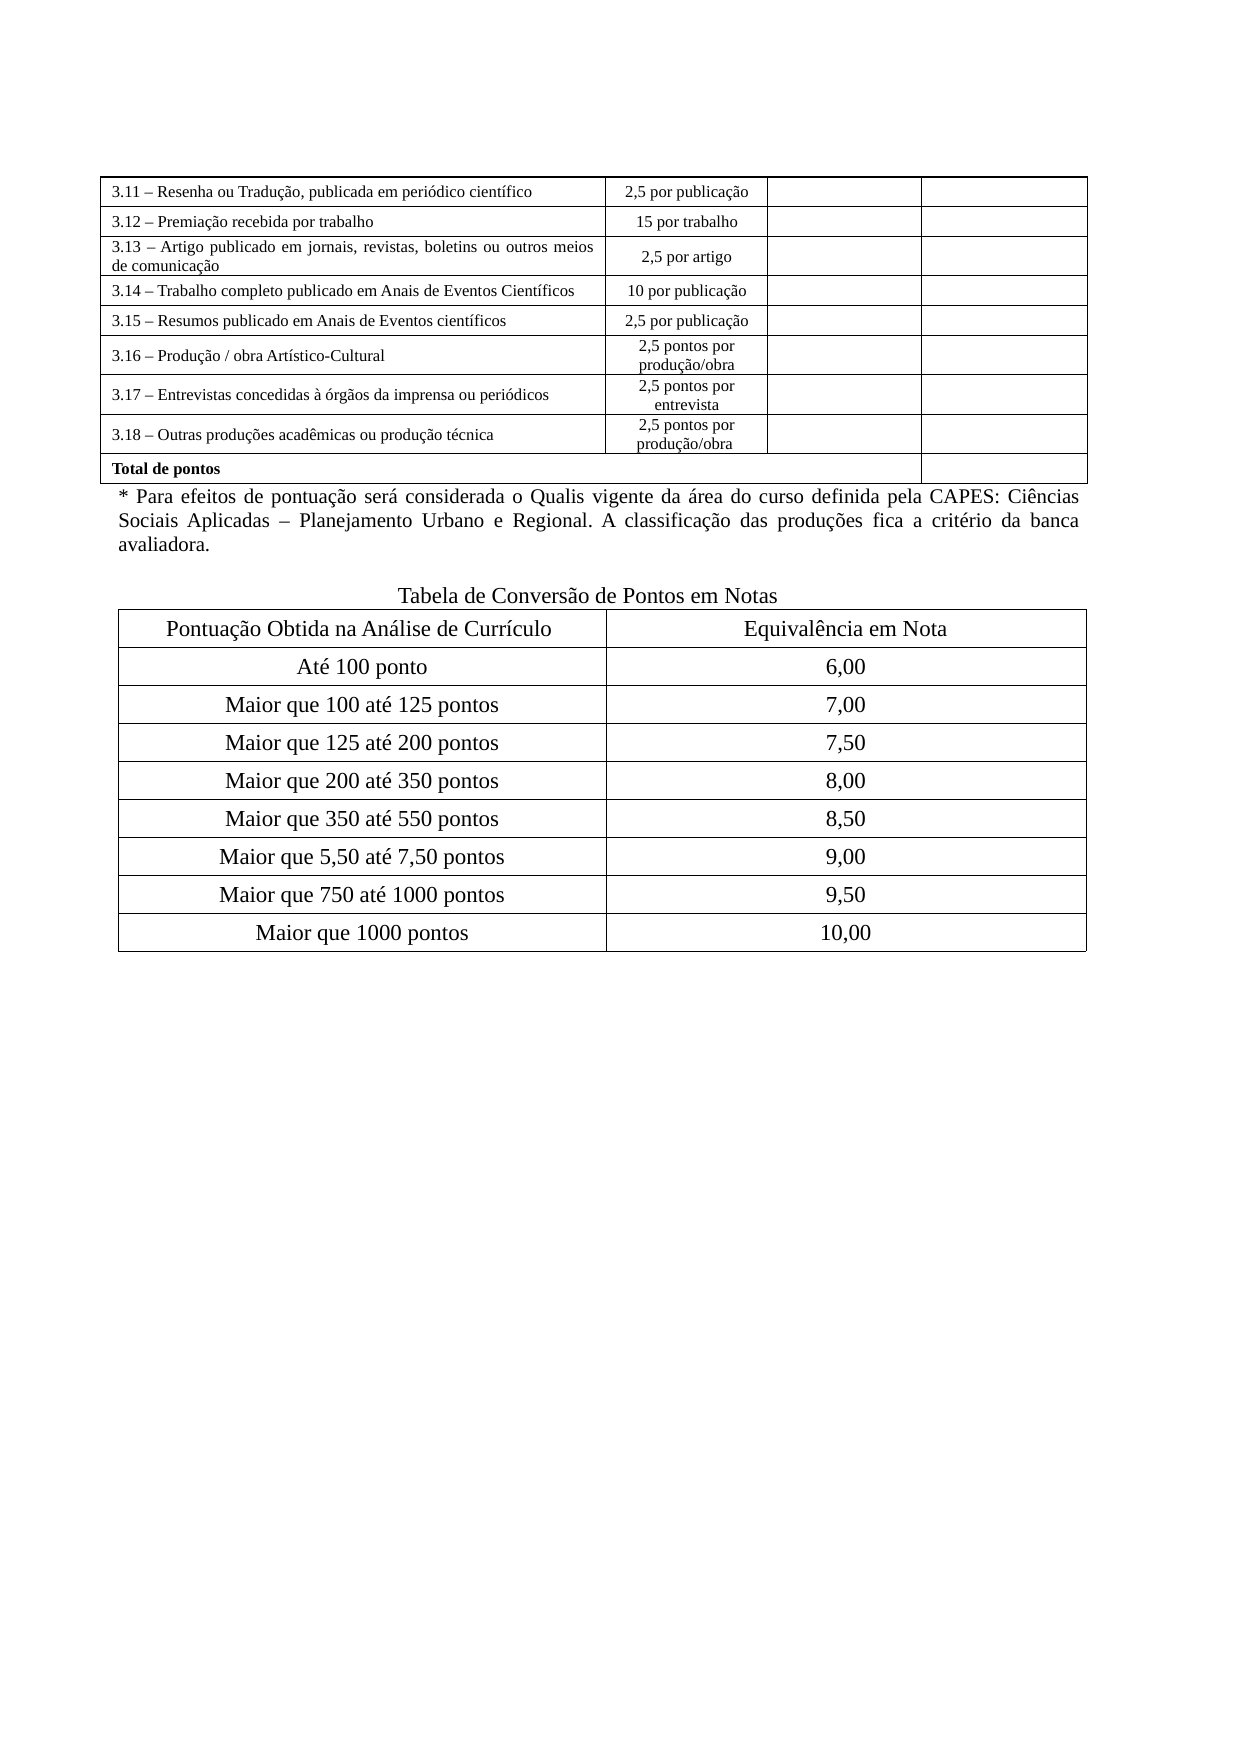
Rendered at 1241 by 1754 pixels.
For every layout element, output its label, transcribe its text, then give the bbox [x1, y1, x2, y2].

table_cell 7,00 [607, 686, 1086, 723]
table_cell Total de pontos [101, 454, 921, 483]
table_cell 2,5 por publicação [606, 306, 767, 335]
table_cell 3.14 – Trabalho completo publicado em Anais de Eventos Científicos [101, 276, 605, 305]
table_cell Maior que 750 até 1000 pontos [119, 876, 606, 913]
table_cell [922, 415, 1087, 453]
table_cell 2,5 pontos por produção/obra [606, 415, 767, 453]
table_cell 8,00 [607, 762, 1086, 799]
table_cell [768, 336, 921, 374]
table_cell Até 100 ponto [119, 648, 606, 685]
table_cell 15 por trabalho [606, 207, 767, 236]
table_cell [768, 178, 921, 206]
table_cell 2,5 por artigo [606, 237, 767, 275]
table_cell 7,50 [607, 724, 1086, 761]
table_cell [922, 336, 1087, 374]
table_cell 3.18 – Outras produções acadêmicas ou produção técnica [101, 415, 605, 453]
table_header Equivalência em Nota [607, 610, 1086, 647]
table_cell [922, 454, 1087, 483]
table_cell 3.13 – Artigo publicado em jornais, revistas, boletins ou outros meios de comunicação [101, 237, 605, 275]
table_cell 10 por publicação [606, 276, 767, 305]
table_cell 3.16 – Produção / obra Artístico-Cultural [101, 336, 605, 374]
table_cell [922, 237, 1087, 275]
table_cell Maior que 100 até 125 pontos [119, 686, 606, 723]
table_cell 3.12 – Premiação recebida por trabalho [101, 207, 605, 236]
table_header Pontuação Obtida na Análise de Currículo [119, 610, 606, 647]
table_cell [922, 375, 1087, 414]
table_cell 6,00 [607, 648, 1086, 685]
text Tabela de Conversão de Pontos em Notas [118, 582, 1057, 609]
table_cell 3.11 – Resenha ou Tradução, publicada em periódico científico [101, 178, 605, 206]
table_cell [768, 415, 921, 453]
table_cell 3.15 – Resumos publicado em Anais de Eventos científicos [101, 306, 605, 335]
table_cell 2,5 por publicação [606, 178, 767, 206]
table_cell Maior que 350 até 550 pontos [119, 800, 606, 837]
table_cell 2,5 pontos por produção/obra [606, 336, 767, 374]
table_cell [768, 306, 921, 335]
table_cell 3.17 – Entrevistas concedidas à órgãos da imprensa ou periódicos [101, 375, 605, 414]
table_cell [922, 207, 1087, 236]
table_cell [768, 276, 921, 305]
table_cell 2,5 pontos por entrevista [606, 375, 767, 414]
table_cell Maior que 5,50 até 7,50 pontos [119, 838, 606, 875]
table_cell 9,50 [607, 876, 1086, 913]
text * Para efeitos de pontuação será considerada o Qualis vigente da área do curso definida pela CAPES: Ciências Sociais Aplicadas – Planejamento Urbano e Regional. A classificação das produções fica a critério da banca avaliadora. [118, 484, 1081, 556]
table_cell [768, 375, 921, 414]
table_cell 8,50 [607, 800, 1086, 837]
table_cell Maior que 125 até 200 pontos [119, 724, 606, 761]
table_cell [922, 306, 1087, 335]
table_cell [922, 276, 1087, 305]
table_cell Maior que 200 até 350 pontos [119, 762, 606, 799]
table_cell [768, 207, 921, 236]
table_cell Maior que 1000 pontos [119, 914, 606, 951]
table_cell [922, 178, 1087, 206]
table_cell [768, 237, 921, 275]
table_cell 9,00 [607, 838, 1086, 875]
table_cell 10,00 [607, 914, 1086, 951]
